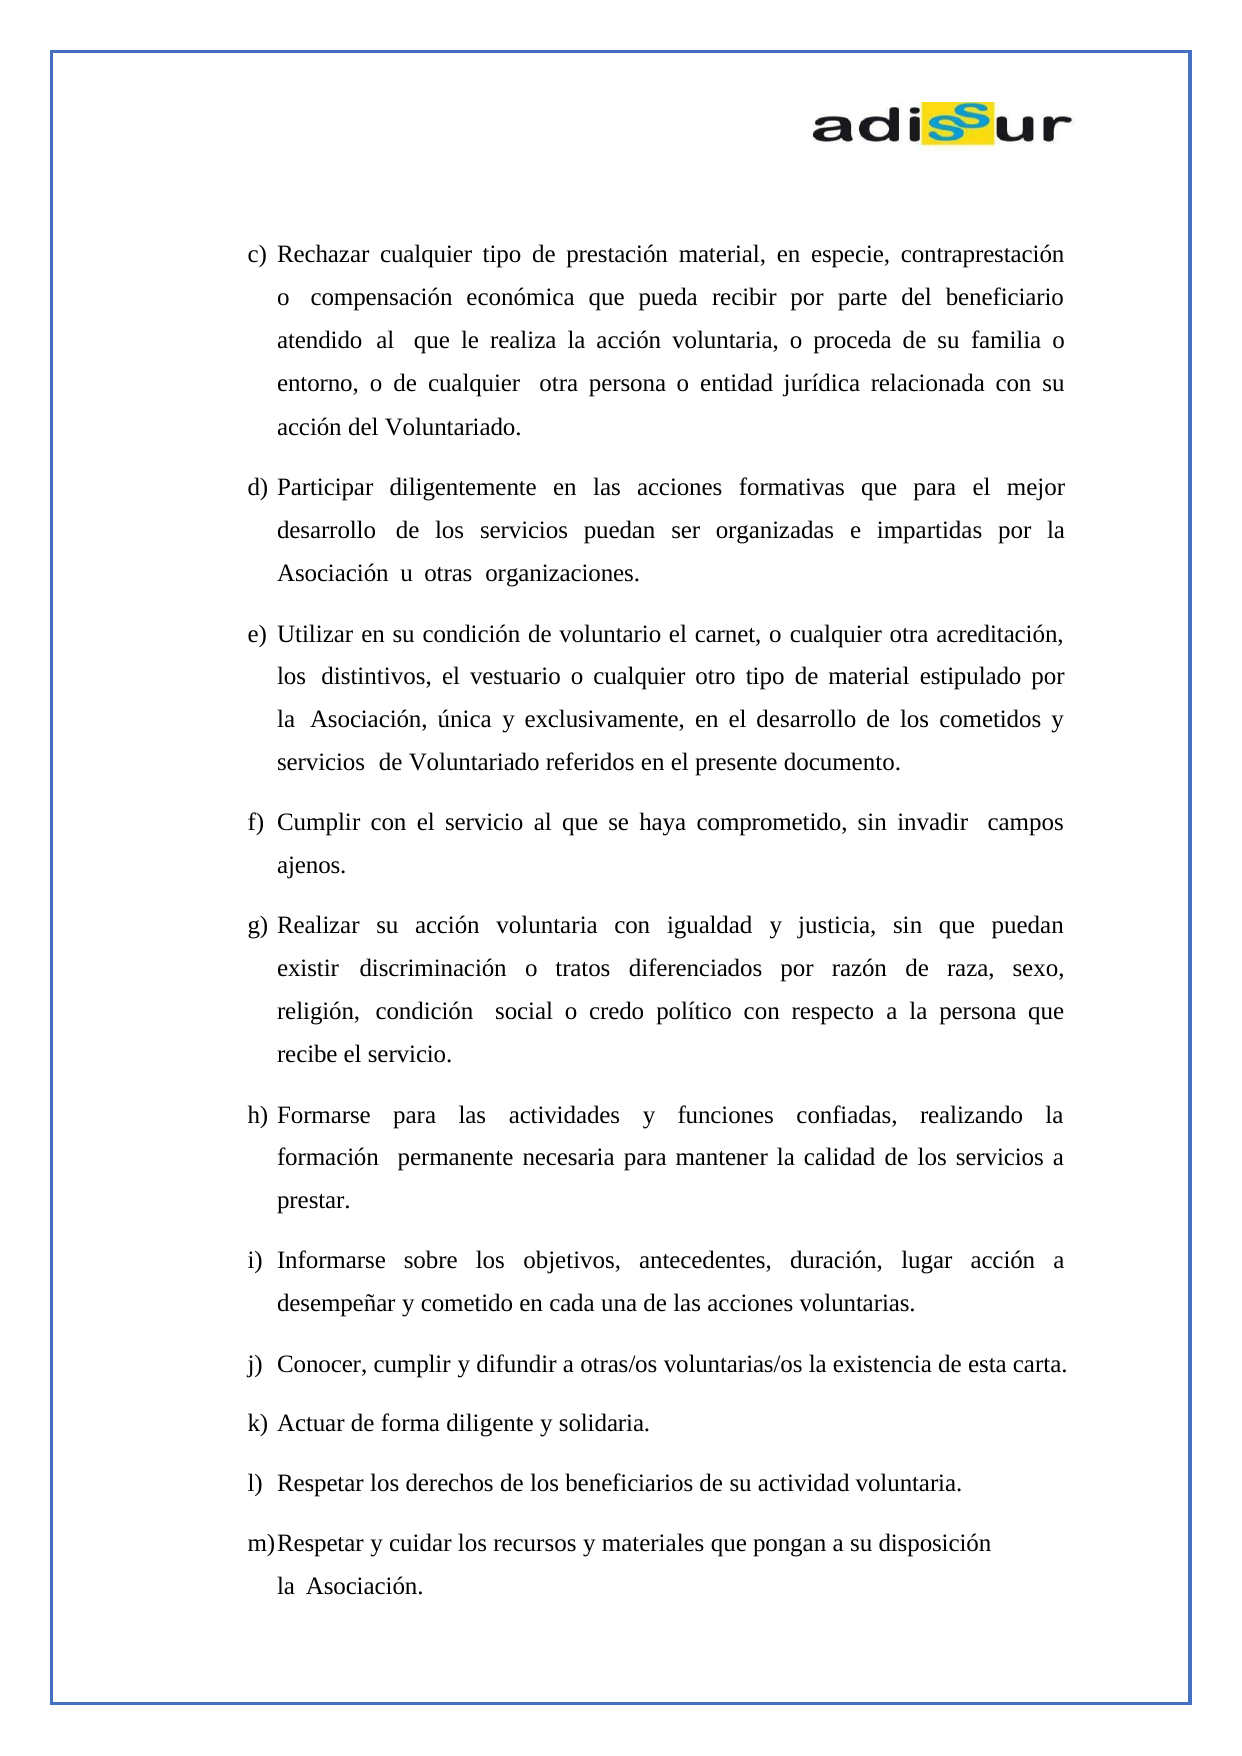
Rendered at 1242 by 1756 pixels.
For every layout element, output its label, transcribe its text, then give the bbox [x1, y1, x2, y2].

list Conocer, cumplir y difundir a otras/os voluntarias/os la existencia de esta carta. [247, 1349, 1087, 1377]
list Actuar de forma diligente y solidaria. [247, 1408, 1087, 1437]
list Respetar y cuidar los recursos y materiales que pongan a su disposición la Asociación. [247, 1528, 992, 1600]
list Participar diligentemente en las acciones formativas que para el mejor desarrollo de los servicios puedan ser organizadas e impartidas por la Asociación u otras organizaciones. [247, 472, 1065, 587]
list Rechazar cualquier tipo de prestación material, en especie, contraprestación o compensación económica que pueda recibir por parte del beneficiario atendido al que le realiza la acción voluntaria, o proceda de su familia o entorno, o de cualquier otra persona o entidad jurídica relacionada con su acción del Voluntariado. [247, 239, 1064, 440]
list Realizar su acción voluntaria con igualdad y justicia, sin que puedan existir discriminación o tratos diferenciados por razón de raza, sexo, religión, condición social o credo político con respecto a la persona que recibe el servicio. [247, 910, 1064, 1068]
list Respetar los derechos de los beneficiarios de su actividad voluntaria. [247, 1468, 1087, 1497]
list Formarse para las actividades y funciones confiadas, realizando la formación permanente necesaria para mantener la calidad de los servicios a prestar. [247, 1100, 1064, 1214]
list Utilizar en su condición de voluntario el carnet, o cualquier otra acreditación, los distintivos, el vestuario o cualquier otro tipo de material estipulado por la Asociación, única y exclusivamente, en el desarrollo de los cometidos y servicios de Voluntariado referidos en el presente documento. [247, 619, 1064, 776]
list Cumplir con el servicio al que se haya comprometido, sin invadir campos ajenos. [247, 807, 1064, 879]
list Informarse sobre los objetivos, antecedentes, duración, lugar acción a desempeñar y cometido en cada una de las acciones voluntarias. [247, 1246, 1065, 1317]
